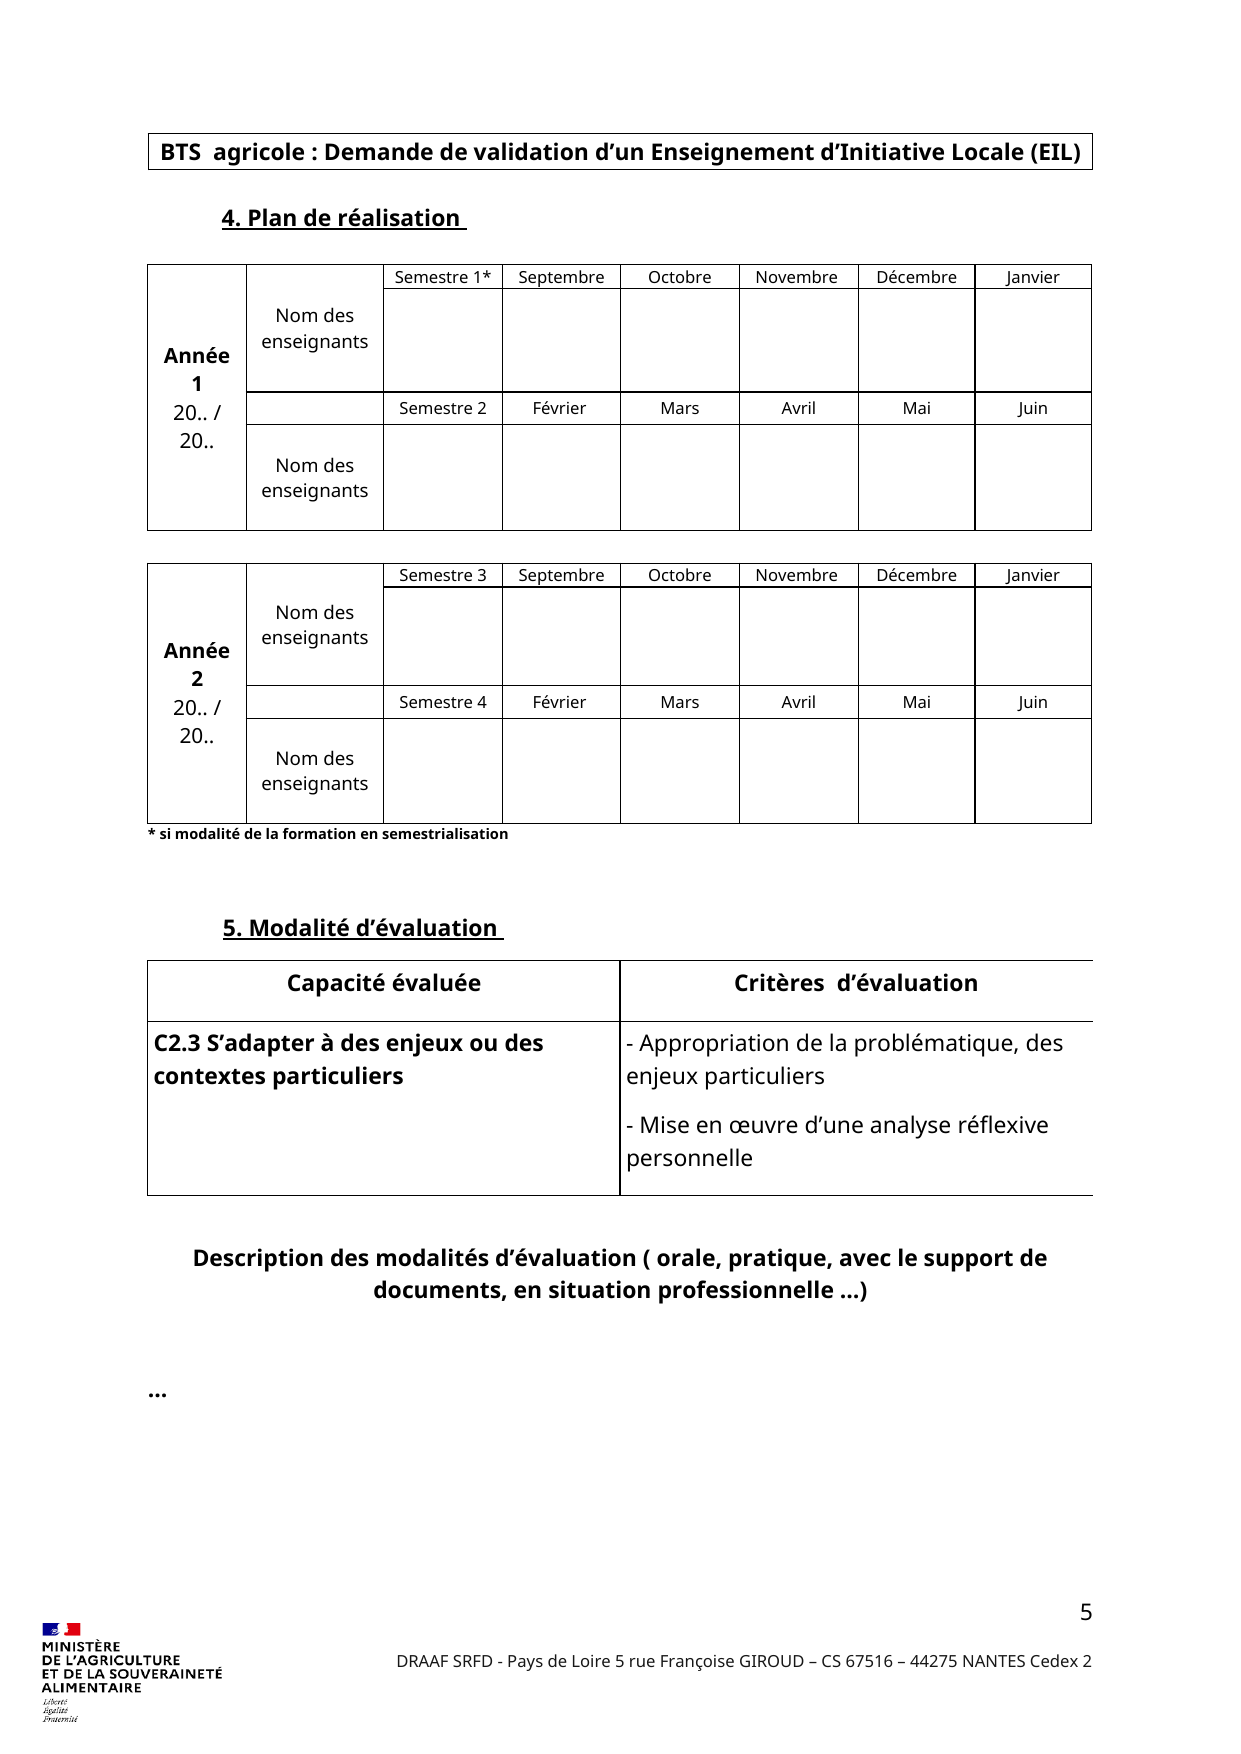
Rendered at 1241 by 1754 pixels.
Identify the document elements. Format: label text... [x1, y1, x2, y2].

table_cell [246, 531, 383, 563]
table_cell [859, 719, 974, 822]
table_cell Novembre [740, 564, 858, 586]
text BTS agricole : Demande de validation d’un Enseignement d’Initiative Locale (EIL) [149, 134, 1092, 169]
table_cell - Appropriation de la problématique, des enjeux particuliers - Mise en œuvre d’une analyse réflexive personnelle [621, 1022, 1093, 1195]
text Description des modalités d’évaluation ( orale, pratique, avec le support de documents, en situation professionnelle …) [148, 1242, 1093, 1306]
text 4. Plan de réalisation [148, 202, 1093, 233]
table_cell Semestre 3 [384, 564, 502, 586]
table_cell [383, 531, 503, 563]
table_cell [976, 425, 1091, 530]
table_cell Juin [976, 393, 1091, 424]
table_cell [620, 531, 739, 563]
table_header Novembre [740, 265, 858, 288]
table_header Critères d’évaluation [621, 961, 1093, 1021]
table_cell [858, 531, 975, 563]
table_cell [503, 425, 620, 530]
table_cell [859, 289, 974, 391]
text * si modalité de la formation en semestrialisation [148, 823, 1093, 843]
table_cell [976, 588, 1091, 685]
table_cell [503, 588, 620, 685]
table_cell Mai [859, 686, 974, 718]
table_cell [739, 531, 858, 563]
table_cell [621, 289, 739, 391]
table_cell Semestre 2 [384, 393, 502, 424]
table_cell [859, 425, 974, 530]
text 5. Modalité d’évaluation [148, 912, 1093, 943]
table_cell Semestre 4 [384, 686, 502, 718]
table_cell Juin [976, 686, 1091, 718]
table_header Janvier [976, 265, 1091, 288]
table_cell [503, 719, 620, 822]
table_cell [621, 425, 739, 530]
table_cell Septembre [503, 564, 620, 586]
table_cell [976, 719, 1091, 822]
table_cell Janvier [976, 564, 1091, 586]
table_cell Année 2 20.. / 20.. [148, 564, 246, 822]
table_cell [503, 289, 620, 391]
table_cell [740, 588, 858, 685]
table_cell [976, 289, 1091, 391]
table_cell [621, 719, 739, 822]
table_cell [859, 588, 974, 685]
table_cell Mai [859, 393, 974, 424]
table_cell [503, 531, 620, 563]
table_cell [384, 289, 502, 391]
table_cell Avril [740, 393, 858, 424]
table_cell Décembre [859, 564, 974, 586]
table_header Septembre [503, 265, 620, 288]
table_header Octobre [621, 265, 739, 288]
table_cell [384, 588, 502, 685]
table_cell Février [503, 686, 620, 718]
table_cell [975, 531, 1092, 563]
table_header Capacité évaluée [148, 961, 619, 1021]
table_cell C2.3 S’adapter à des enjeux ou des contextes particuliers [148, 1022, 619, 1195]
table_cell [384, 719, 502, 822]
table_cell Nom des enseignants [247, 719, 383, 822]
table_cell [148, 531, 246, 563]
table_cell Mars [621, 393, 739, 424]
table_cell Nom des enseignants [247, 425, 383, 530]
table_cell [247, 393, 383, 424]
text ... [148, 1373, 1093, 1404]
table_cell [740, 719, 858, 822]
table_header Année 1 20.. / 20.. [148, 265, 246, 530]
picture [27, 1611, 240, 1734]
table_header Décembre [859, 265, 974, 288]
table_cell [740, 289, 858, 391]
table_header Nom des enseignants [247, 265, 383, 391]
table_cell [247, 686, 383, 718]
table_header Semestre 1* [384, 265, 502, 288]
table_cell Février [503, 393, 620, 424]
table_cell [740, 425, 858, 530]
table_cell [384, 425, 502, 530]
table_cell Nom des enseignants [247, 564, 383, 685]
table_cell [621, 588, 739, 685]
table_cell Mars [621, 686, 739, 718]
table_cell Avril [740, 686, 858, 718]
table_cell Octobre [621, 564, 739, 586]
